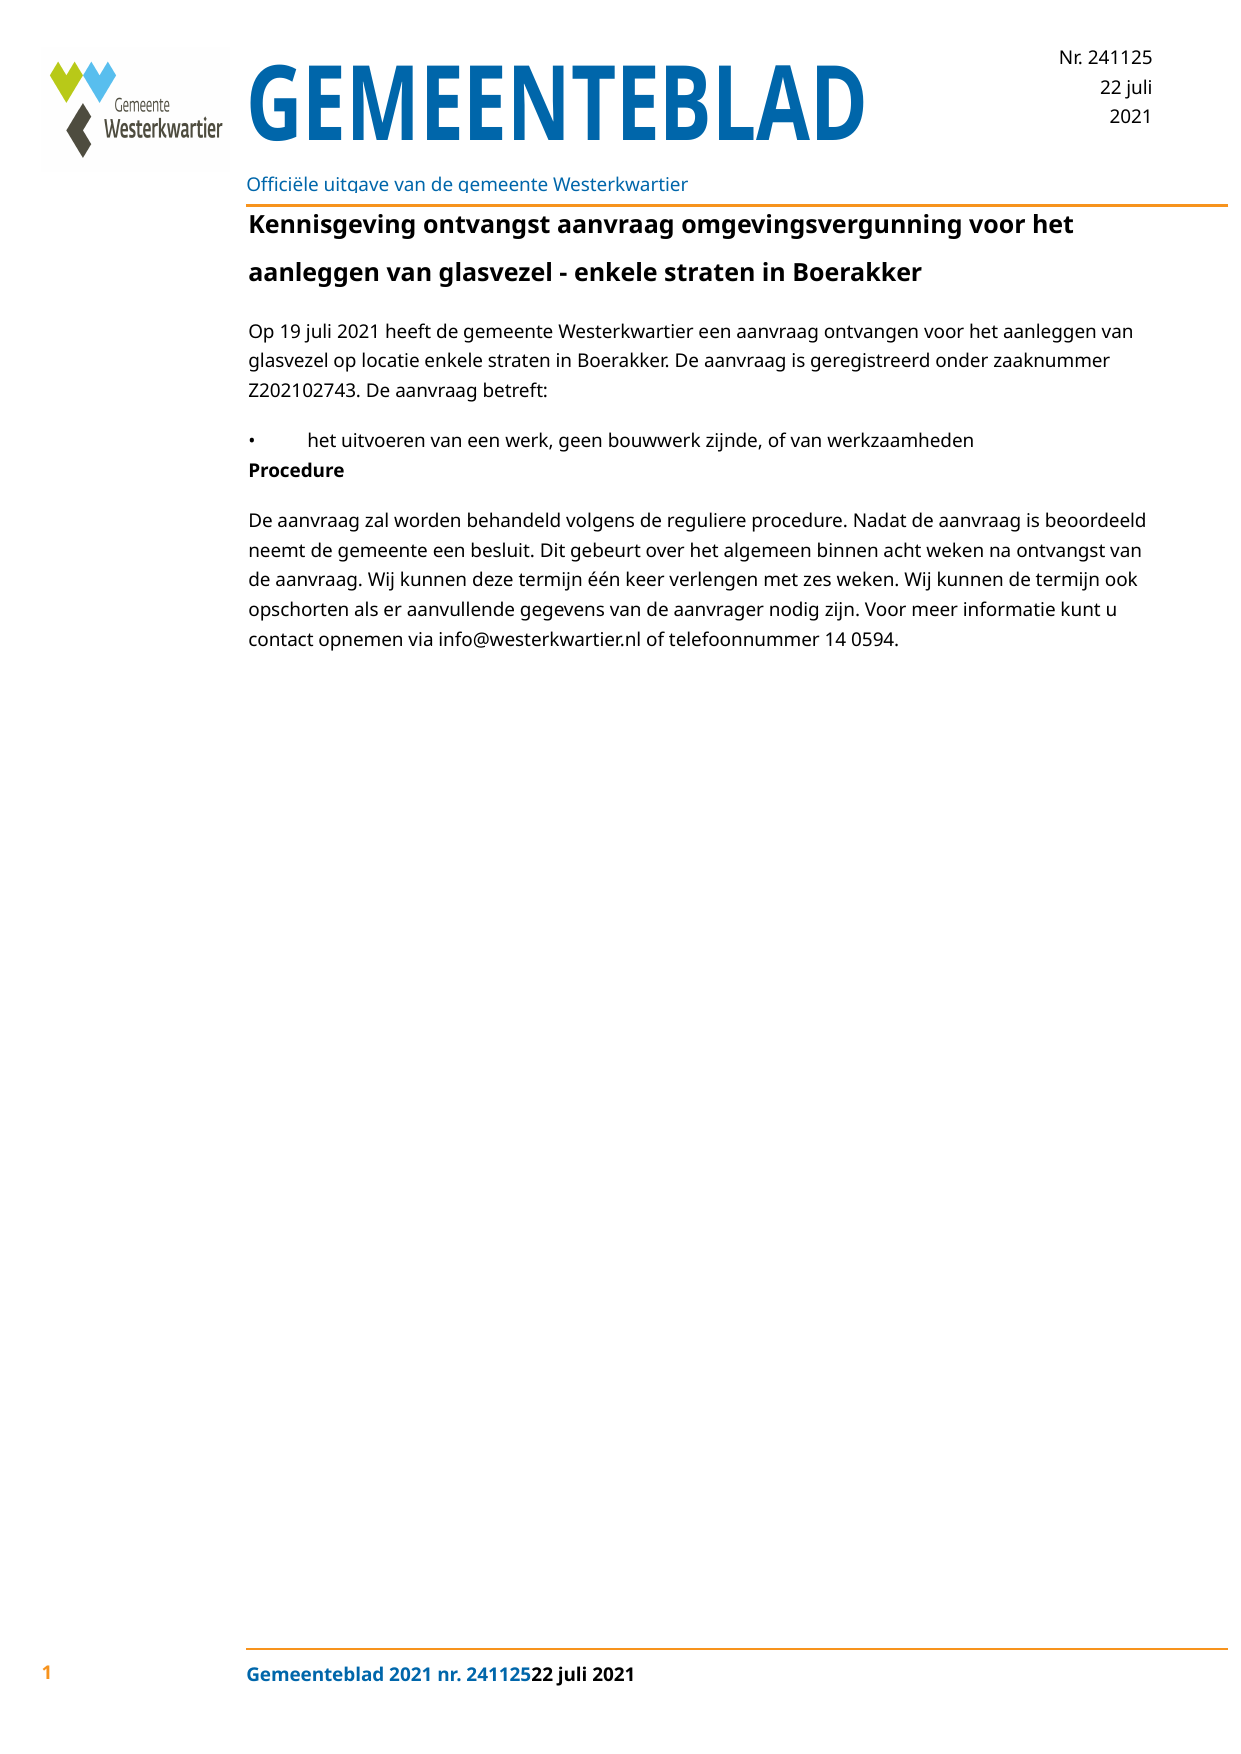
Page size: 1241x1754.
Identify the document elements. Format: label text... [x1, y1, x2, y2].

text Kennisgeving ontvangst aanvraag omgevingsvergunning voor het aanleggen van glasvezel - enkele straten in Boerakker [248, 207, 1152, 288]
list het uitvoeren van een werk, geen bouwwerk zijnde, of van werkzaamheden [248, 427, 1152, 453]
text De aanvraag zal worden behandeld volgens de reguliere procedure. Nadat de aanvraag is beoordeeld neemt de gemeente een besluit. Dit gebeurt over het algemeen binnen acht weken na ontvangst van de aanvraag. Wij kunnen deze termijn één keer verlengen met zes weken. Wij kunnen de termijn ook opschorten als er aanvullende gegevens van de aanvrager nodig zijn. Voor meer informatie kunt u contact opnemen via info@westerkwartier.nl of telefoonnummer 14 0594. [248, 507, 1152, 652]
text Op 19 juli 2021 heeft de gemeente Westerkwartier een aanvraag ontvangen voor het aanleggen van glasvezel op locatie enkele straten in Boerakker. De aanvraag is geregistreerd onder zaaknummer Z202102743. De aanvraag betreft: [248, 318, 1152, 403]
text Procedure [248, 457, 1152, 483]
picture [41, 47, 231, 172]
